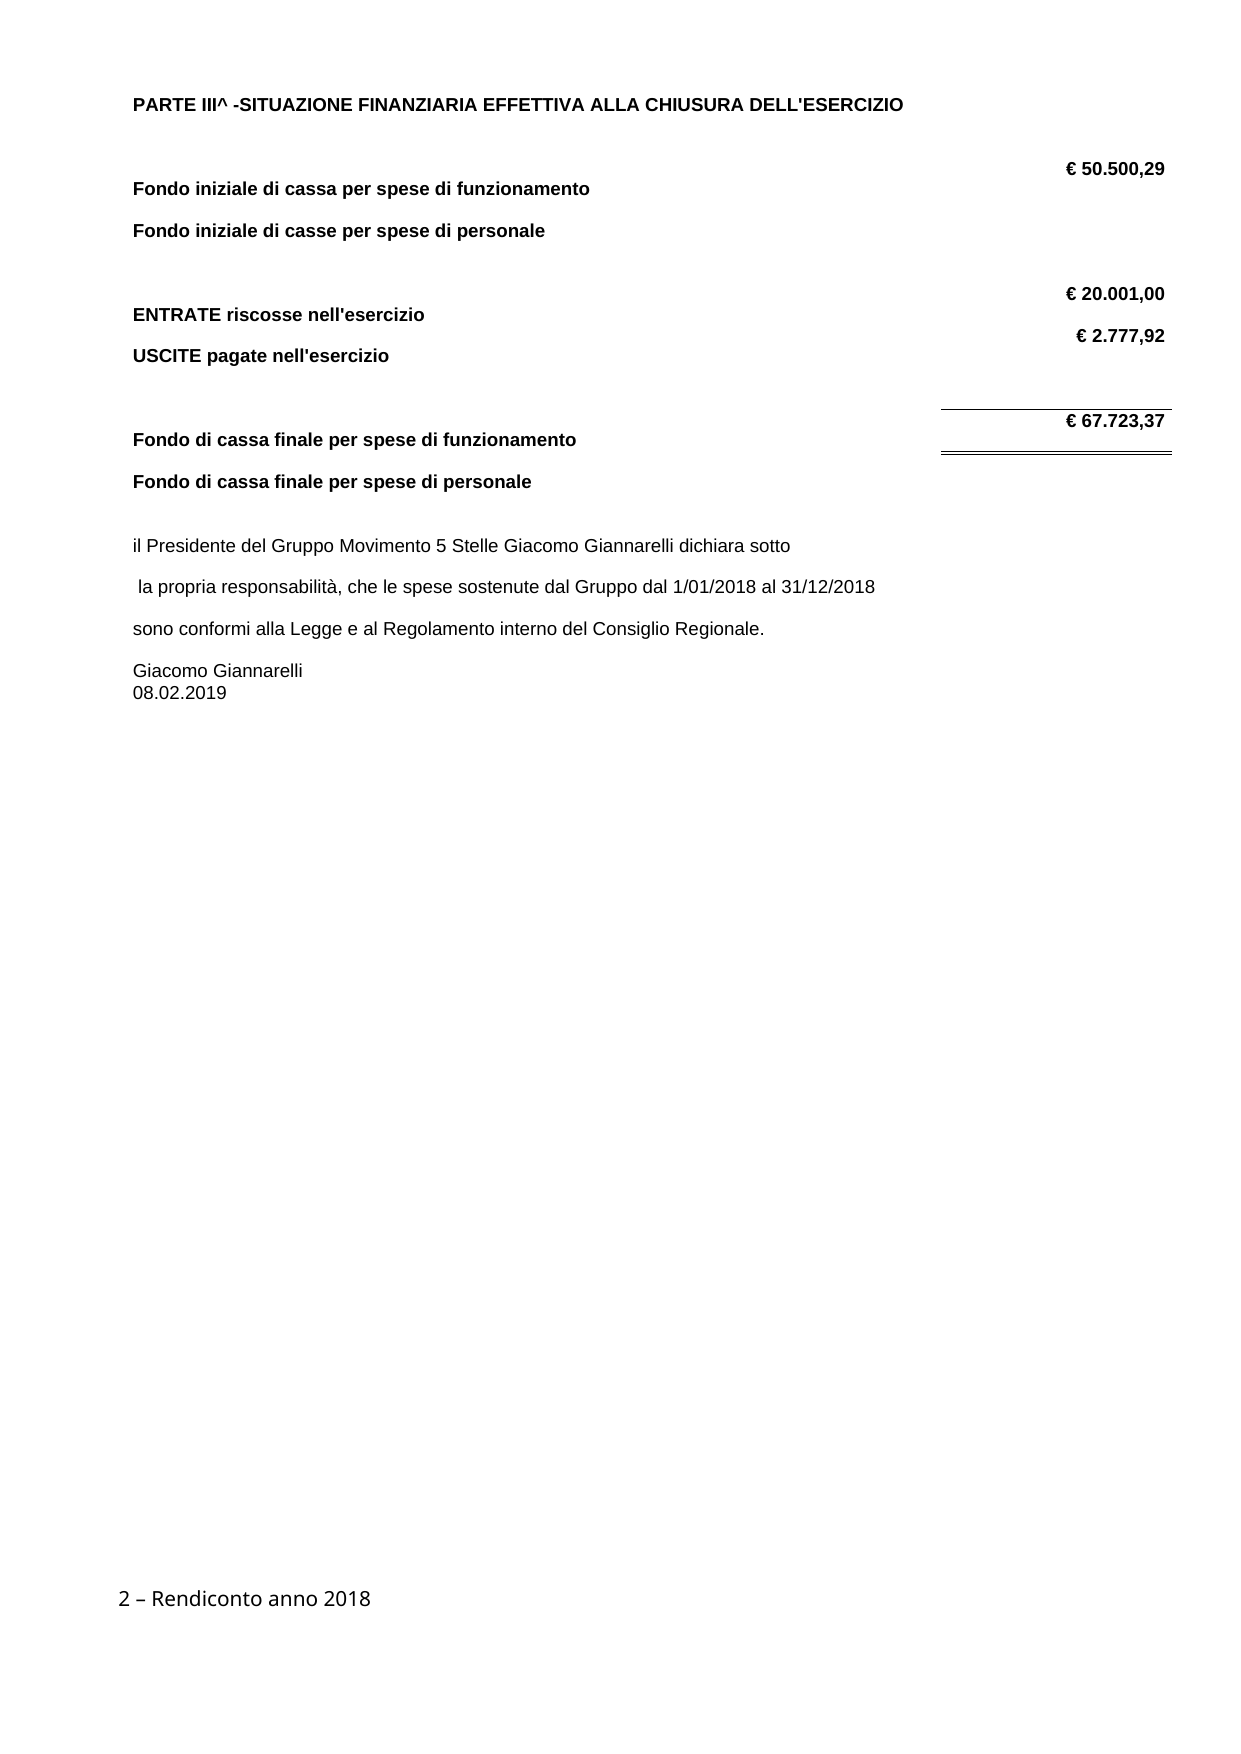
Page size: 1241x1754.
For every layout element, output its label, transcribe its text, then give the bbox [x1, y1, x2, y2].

table_cell [1172, 493, 1240, 534]
table_cell [941, 618, 1172, 660]
table_cell [941, 660, 1172, 703]
table_cell [226, 493, 941, 534]
table_cell [941, 199, 1172, 241]
table_cell [226, 116, 941, 157]
table_cell [1172, 116, 1240, 157]
table_cell € 50.500,29 [941, 158, 1172, 199]
table_cell [1172, 283, 1240, 325]
table_cell [1172, 409, 1240, 451]
table_cell Fondo iniziale di casse per spese di personale [125, 199, 941, 241]
table_cell [1172, 158, 1240, 199]
table_cell [941, 534, 1172, 576]
table_cell il Presidente del Gruppo Movimento 5 Stelle Giacomo Giannarelli dichiara sotto [125, 534, 941, 576]
table_cell [1172, 325, 1240, 367]
table_cell [1172, 367, 1240, 409]
table_cell [1172, 534, 1240, 576]
table_cell [226, 241, 941, 283]
table_cell Fondo di cassa finale per spese di funzionamento [125, 409, 941, 451]
table_cell € 2.777,92 [941, 325, 1172, 367]
table_cell ENTRATE riscosse nell'esercizio [125, 283, 941, 325]
table_cell [1172, 660, 1240, 703]
table_cell [1172, 451, 1240, 492]
table_cell [125, 116, 226, 157]
table_cell € 67.723,37 [941, 410, 1172, 451]
table_cell [226, 367, 941, 409]
table_cell [1172, 241, 1240, 283]
table_cell [941, 455, 1172, 492]
table_cell Fondo di cassa finale per spese di personale [125, 451, 941, 492]
table_cell sono conformi alla Legge e al Regolamento interno del Consiglio Regionale. [125, 618, 941, 660]
table_cell Fondo iniziale di cassa per spese di funzionamento [125, 158, 941, 199]
table_cell [125, 493, 226, 534]
table_cell [1172, 618, 1240, 660]
table_cell Giacomo Giannarelli 08.02.2019 [125, 660, 941, 703]
table_cell [1172, 576, 1240, 618]
table_cell PARTE III^ -SITUAZIONE FINANZIARIA EFFETTIVA ALLA CHIUSURA DELL'ESERCIZIO [125, 74, 1240, 116]
table_cell [941, 493, 1172, 534]
table_cell [1172, 199, 1240, 241]
table_cell € 20.001,00 [941, 283, 1172, 325]
table_cell [941, 116, 1172, 157]
table_cell [941, 367, 1172, 409]
table_cell [941, 241, 1172, 283]
table_cell USCITE pagate nell'esercizio [125, 325, 941, 367]
table_cell [125, 241, 226, 283]
table_cell la propria responsabilità, che le spese sostenute dal Gruppo dal 1/01/2018 al 31/12/2018 [125, 576, 941, 618]
table_cell [125, 367, 226, 409]
table_cell [941, 576, 1172, 618]
